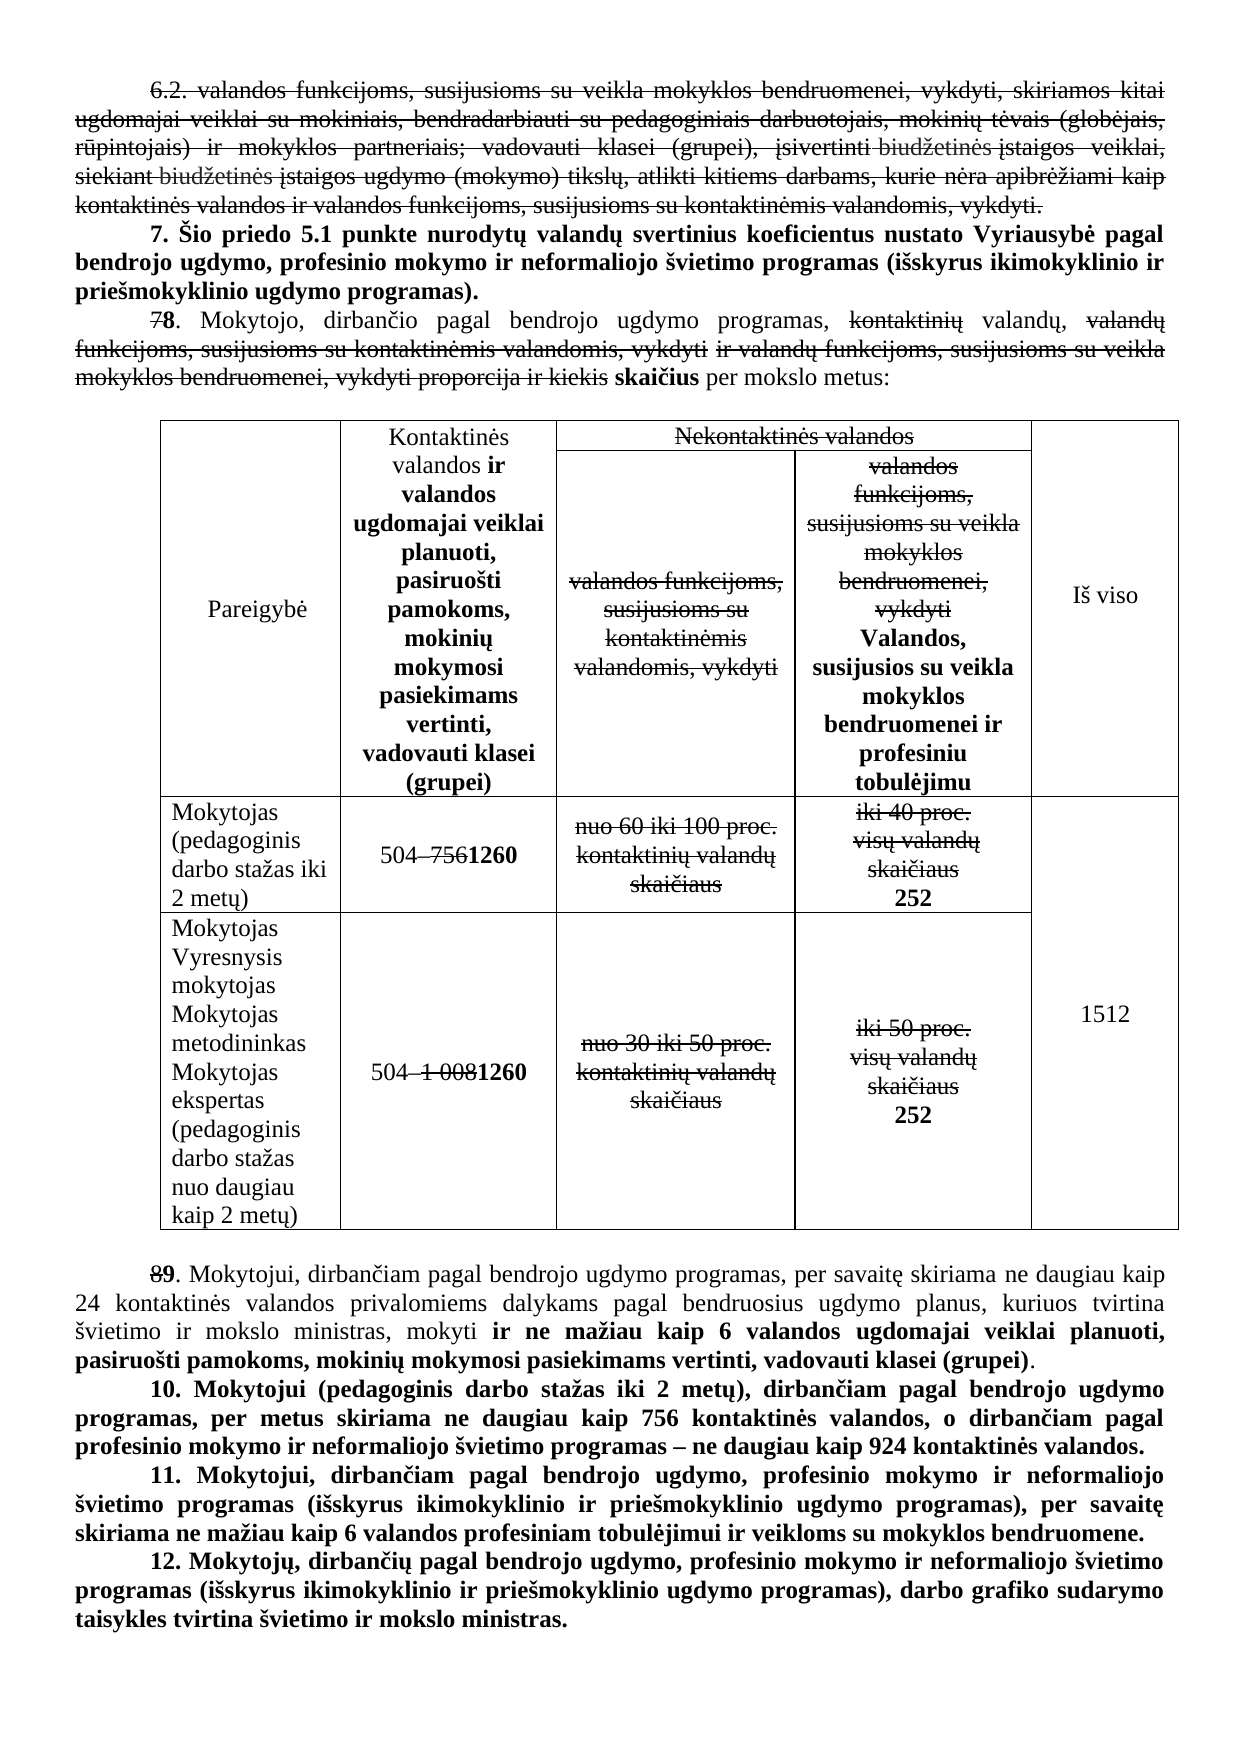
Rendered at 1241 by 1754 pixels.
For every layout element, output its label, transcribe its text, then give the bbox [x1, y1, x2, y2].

table_cell valandos funkcijoms, susijusioms su kontaktinėmis valandomis, vykdyti [557, 451, 794, 796]
table_cell iki 40 proc. visų valandų skaičiaus 252 [796, 797, 1031, 912]
text 6.2. valandos funkcijoms, susijusioms su veikla mokyklos bendruomenei, vykdyti, skiriamos kitai ugdomajai veiklai su mokiniais, bendradarbiauti su pedagoginiais darbuotojais, mokinių tėvais (globėjais, rūpintojais) ir mokyklos partneriais; vadovauti klasei (grupei), įsivertinti biudžetinės įstaigos veiklai, siekiant biudžetinės įstaigos ugdymo (mokymo) tikslų, atlikti kitiems darbams, kurie nėra apibrėžiami kaip kontaktinės valandos ir valandos funkcijoms, susijusioms su kontaktinėmis valandomis, vykdyti. [75, 178, 1165, 219]
table_cell 504–1 0081260 [341, 913, 556, 1229]
text 7. Šio priedo 5.1 punkte nurodytų valandų svertinius koeficientus nustato Vyriausybė pagal bendrojo ugdymo, profesinio mokymo ir neformaliojo švietimo programas (išskyrus ikimokyklinio ir priešmokyklinio ugdymo programas). [75, 219, 1165, 305]
table_cell 1512 [1032, 797, 1178, 1229]
table_header Pareigybė [161, 421, 340, 796]
table_cell nuo 60 iki 100 proc. kontaktinių valandų skaičiaus [557, 797, 794, 912]
text 12. Mokytojų, dirbančių pagal bendrojo ugdymo, profesinio mokymo ir neformaliojo švietimo programas (išskyrus ikimokyklinio ir priešmokyklinio ugdymo programas), darbo grafiko sudarymo taisykles tvirtina švietimo ir mokslo ministras. [75, 1546, 1165, 1633]
text 89. Mokytojui, dirbančiam pagal bendrojo ugdymo programas, per savaitę skiriama ne daugiau kaip 24 kontaktinės valandos privalomiems dalykams pagal bendruosius ugdymo planus, kuriuos tvirtina švietimo ir mokslo ministras, mokyti ir ne mažiau kaip 6 valandos ugdomajai veiklai planuoti, pasiruošti pamokoms, mokinių mokymosi pasiekimams vertinti, vadovauti klasei (grupei). [75, 1259, 1165, 1374]
table_cell 504–7561260 [341, 797, 556, 912]
table_cell valandos funkcijoms, susijusioms su veikla mokyklos bendruomenei, vykdyti Valandos, susijusios su veikla mokyklos bendruomenei ir profesiniu tobulėjimu [796, 451, 1031, 796]
table_header Iš viso [1032, 421, 1178, 796]
text 10. Mokytojui (pedagoginis darbo stažas iki 2 metų), dirbančiam pagal bendrojo ugdymo programas, per metus skiriama ne daugiau kaip 756 kontaktinės valandos, o dirbančiam pagal profesinio mokymo ir neformaliojo švietimo programas – ne daugiau kaip 924 kontaktinės valandos. [75, 1374, 1165, 1460]
table_cell Mokytojas (pedagoginis darbo stažas iki 2 metų) [161, 797, 340, 912]
table_header Nekontaktinės valandos [557, 421, 1031, 450]
table_header Kontaktinės valandos ir valandos ugdomajai veiklai planuoti, pasiruošti pamokoms, mokinių mokymosi pasiekimams vertinti, vadovauti klasei (grupei) [341, 421, 556, 796]
table_cell Mokytojas Vyresnysis mokytojas Mokytojas metodininkas Mokytojas ekspertas (pedagoginis darbo stažas nuo daugiau kaip 2 metų) [161, 913, 340, 1229]
text 11. Mokytojui, dirbančiam pagal bendrojo ugdymo, profesinio mokymo ir neformaliojo švietimo programas (išskyrus ikimokyklinio ir priešmokyklinio ugdymo programas), per savaitę skiriama ne mažiau kaip 6 valandos profesiniam tobulėjimui ir veikloms su mokyklos bendruomene. [75, 1460, 1165, 1546]
text 6.2. valandos funkcijoms, susijusioms su veikla mokyklos bendruomenei, vykdyti, skiriamos kitai ugdomajai veiklai su mokiniais, bendradarbiauti su pedagoginiais darbuotojais, mokinių tėvais (globėjais, rūpintojais) ir mokyklos partneriais; vadovauti klasei (grupei), įsivertinti biudžetinės įstaigos veiklai, siekiant biudžetinės įstaigos ugdymo (mokymo) tikslų, atlikti kitiems darbams, kurie nėra apibrėžiami kaip kontaktinės valandos ir valandos funkcijoms, susijusioms su kontaktinėmis valandomis, vykdyti. [75, 121, 1165, 177]
table_cell nuo 30 iki 50 proc. kontaktinių valandų skaičiaus [557, 913, 794, 1229]
table_cell iki 50 proc. visų valandų skaičiaus 252 [796, 913, 1031, 1229]
text 6.2. valandos funkcijoms, susijusioms su veikla mokyklos bendruomenei, vykdyti, skiriamos kitai ugdomajai veiklai su mokiniais, bendradarbiauti su pedagoginiais darbuotojais, mokinių tėvais (globėjais, rūpintojais) ir mokyklos partneriais; vadovauti klasei (grupei), įsivertinti biudžetinės įstaigos veiklai, siekiant biudžetinės įstaigos ugdymo (mokymo) tikslų, atlikti kitiems darbams, kurie nėra apibrėžiami kaip kontaktinės valandos ir valandos funkcijoms, susijusioms su kontaktinėmis valandomis, vykdyti. [75, 75, 1165, 119]
text 78. Mokytojo, dirbančio pagal bendrojo ugdymo programas, kontaktinių valandų, valandų funkcijoms, susijusioms su kontaktinėmis valandomis, vykdyti ir valandų funkcijoms, susijusioms su veikla mokyklos bendruomenei, vykdyti proporcija ir kiekis skaičius per mokslo metus: [75, 305, 1165, 391]
